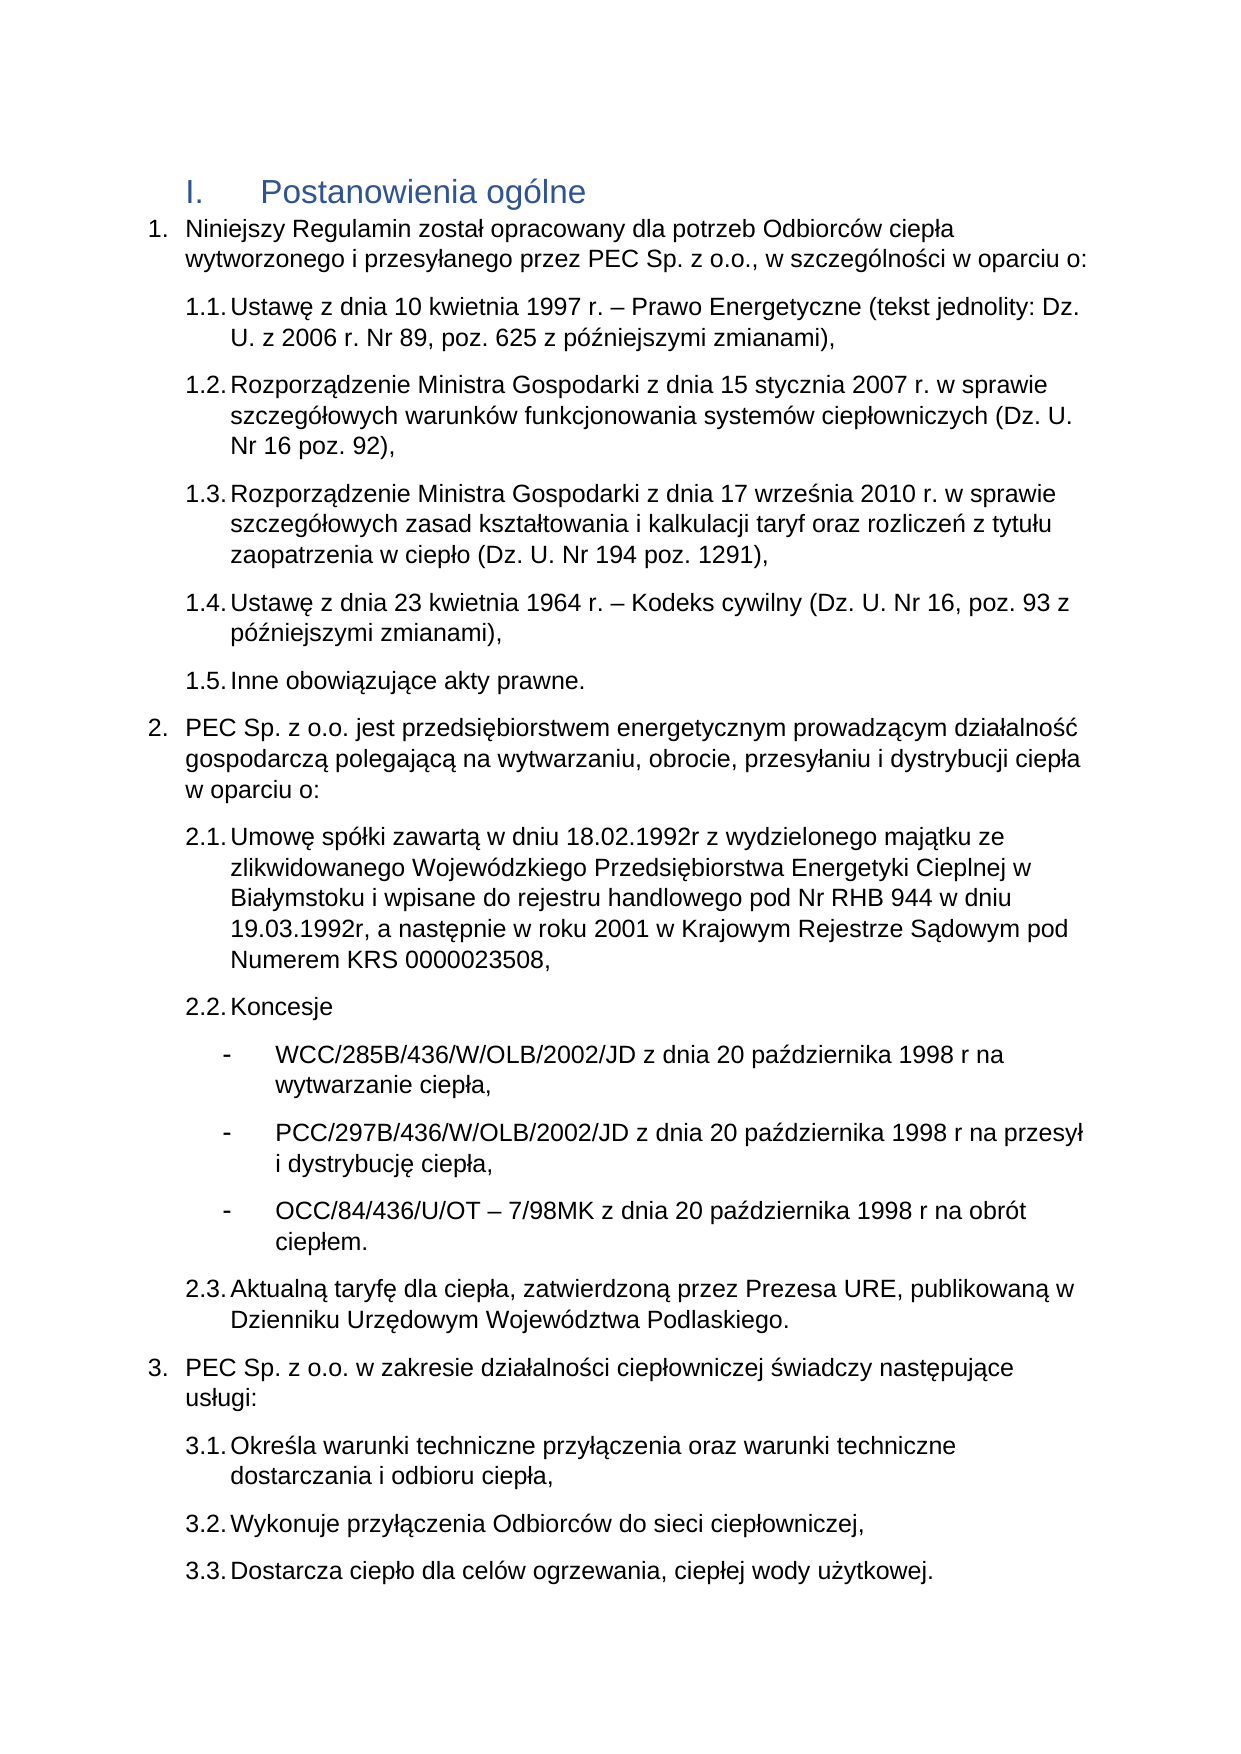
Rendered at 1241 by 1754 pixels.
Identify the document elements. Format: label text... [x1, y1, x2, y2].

list Umowę spółki zawartą w dniu 18.02.1992r z wydzielonego majątku ze zlikwidowanego Wojewódzkiego Przedsiębiorstwa Energetyki Cieplnej w Białymstoku i wpisane do rejestru handlowego pod Nr RHB 944 w dniu 19.03.1992r, a następnie w roku 2001 w Krajowym Rejestrze Sądowym pod Numerem KRS 0000023508, [185, 822, 1093, 974]
list Wykonuje przyłączenia Odbiorców do sieci ciepłowniczej, [185, 1509, 1093, 1537]
list PEC Sp. z o.o. jest przedsiębiorstwem energetycznym prowadzącym działalność gospodarczą polegającą na wytwarzaniu, obrocie, przesyłaniu i dystrybucji ciepła w oparciu o: [148, 713, 1093, 803]
list Dostarcza ciepło dla celów ogrzewania, ciepłej wody użytkowej. [185, 1556, 1093, 1585]
list OCC/84/436/U/OT – 7/98MK z dnia 20 października 1998 r na obrót ciepłem. [223, 1196, 1093, 1256]
list Inne obowiązujące akty prawne. [185, 666, 1093, 694]
list WCC/285B/436/W/OLB/2002/JD z dnia 20 października 1998 r na wytwarzanie ciepła, [223, 1040, 1093, 1099]
list Ustawę z dnia 23 kwietnia 1964 r. – Kodeks cywilny (Dz. U. Nr 16, poz. 93 z późniejszymi zmianami), [185, 588, 1093, 647]
list Rozporządzenie Ministra Gospodarki z dnia 15 stycznia 2007 r. w sprawie szczegółowych warunków funkcjonowania systemów ciepłowniczych (Dz. U. Nr 16 poz. 92), [185, 370, 1093, 460]
subtitle Postanowienia ogólne [185, 173, 1093, 211]
list Rozporządzenie Ministra Gospodarki z dnia 17 września 2010 r. w sprawie szczegółowych zasad kształtowania i kalkulacji taryf oraz rozliczeń z tytułu zaopatrzenia w ciepło (Dz. U. Nr 194 poz. 1291), [185, 479, 1093, 569]
list Ustawę z dnia 10 kwietnia 1997 r. – Prawo Energetyczne (tekst jednolity: Dz. U. z 2006 r. Nr 89, poz. 625 z późniejszymi zmianami), [185, 292, 1093, 351]
list Koncesje [185, 992, 1093, 1021]
list Aktualną taryfę dla ciepła, zatwierdzoną przez Prezesa URE, publikowaną w Dzienniku Urzędowym Województwa Podlaskiego. [185, 1274, 1093, 1334]
list Określa warunki techniczne przyłączenia oraz warunki techniczne dostarczania i odbioru ciepła, [185, 1431, 1093, 1490]
list PCC/297B/436/W/OLB/2002/JD z dnia 20 października 1998 r na przesył i dystrybucję ciepła, [223, 1118, 1093, 1177]
list PEC Sp. z o.o. w zakresie działalności ciepłowniczej świadczy następujące usługi: [148, 1352, 1093, 1412]
list Niniejszy Regulamin został opracowany dla potrzeb Odbiorców ciepła wytworzonego i przesyłanego przez PEC Sp. z o.o., w szczególności w oparciu o: [148, 214, 1093, 273]
